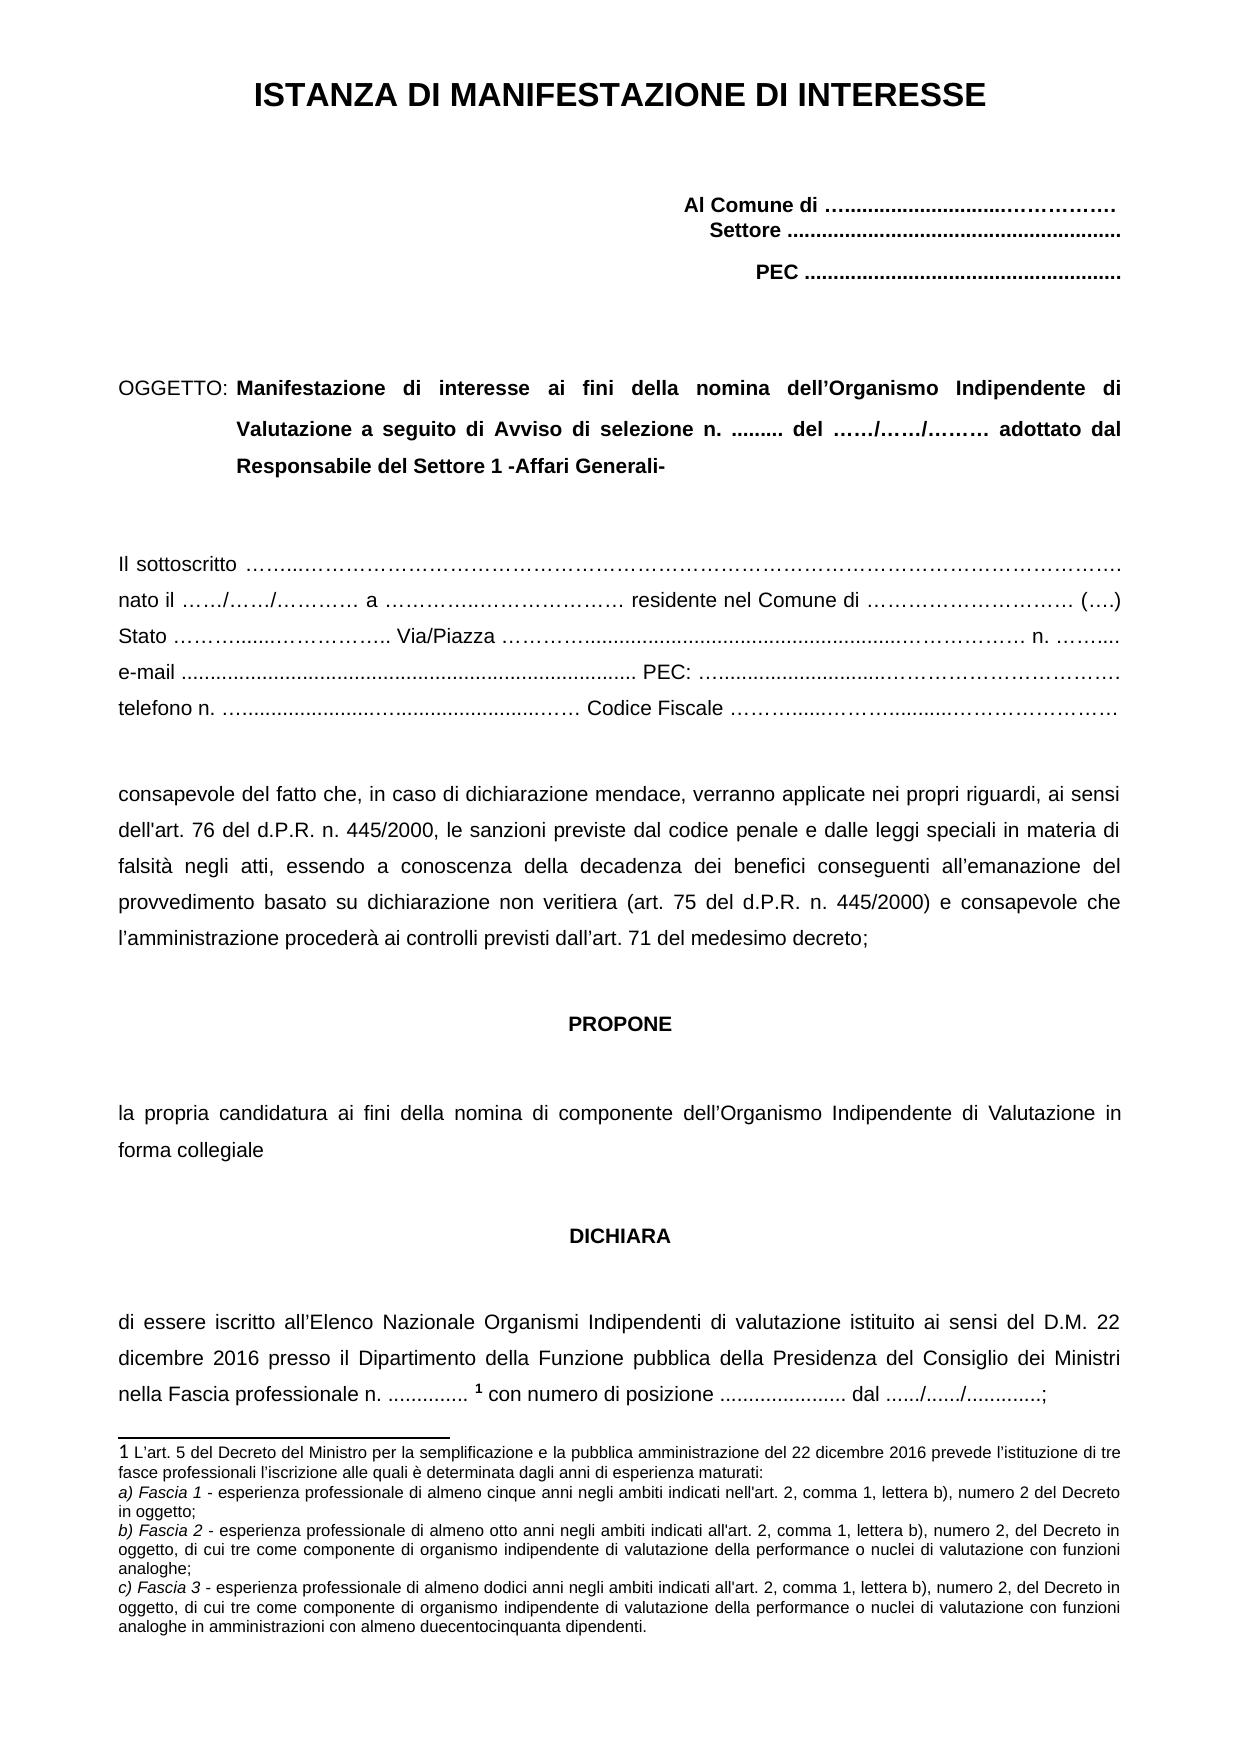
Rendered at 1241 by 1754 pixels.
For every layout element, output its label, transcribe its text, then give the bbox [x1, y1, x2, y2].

text a) Fascia 1 - esperienza professionale di almeno cinque anni negli ambiti indicati nell'art. 2, comma 1, lettera b), numero 2 del Decreto in oggetto; [118, 1482, 1122, 1521]
text b) Fascia 2 - esperienza professionale di almeno otto anni negli ambiti indicati all'art. 2, comma 1, lettera b), numero 2, del Decreto in oggetto, di cui tre come componente di organismo indipendente di valutazione della performance o nuclei di valutazione con funzioni analoghe; [118, 1521, 1122, 1578]
text la propria candidatura ai fini della nomina di componente dell’Organismo Indipendente di Valutazione in forma collegiale [118, 1098, 1122, 1162]
text Il sottoscritto ……...………………………………………………………………………………………………………. nato il ……/……/………… a …………..………………… residente nel Comune di ………………………… (….) Stato ……….......…………….. Via/Piazza ………….......................................................……………… n. …….... [118, 552, 1122, 648]
text di essere iscritto all’Elenco Nazionale Organismi Indipendenti di valutazione istituito ai sensi del D.M. 22 dicembre 2016 presso il Dipartimento della Funzione pubblica della Presidenza del Consiglio dei Ministri nella Fascia professionale n. .............. con numero di posizione ...................... dal ....../....../.............; [118, 1309, 1122, 1405]
text e-mail ............................................................................... PEC: ….............................……………………………. telefono n. ….......................….........................…… Codice Fiscale ………......………...........…………………… [118, 660, 1122, 720]
text consapevole del fatto che, in caso di dichiarazione mendace, verranno applicate nei propri riguardi, ai sensi dell'art. 76 del d.P.R. n. 445/2000, le sanzioni previste dal codice penale e dalle leggi speciali in materia di falsità negli atti, essendo a conoscenza della decadenza dei benefici conseguenti all’emanazione del provvedimento basato su dichiarazione non veritiera (art. 75 del d.P.R. n. 445/2000) e consapevole che l’amministrazione procederà ai controlli previsti dall’art. 71 del medesimo decreto; [118, 782, 1122, 950]
text L’art. 5 del Decreto del Ministro per la semplificazione e la pubblica amministrazione del 22 dicembre 2016 prevede l’istituzione di tre fasce professionali l’iscrizione alle quali è determinata dagli anni di esperienza maturati: [118, 1438, 1122, 1482]
text ISTANZA DI MANIFESTAZIONE DI INTERESSE [118, 75, 1122, 113]
text OGGETTO: Manifestazione di interesse ai fini della nomina dell’Organismo Indipendente di Valutazione a seguito di Avviso di selezione n. ......... del ……/……/……… adottato dal Responsabile del Settore 1 -Affari Generali- [118, 376, 1122, 478]
text PEC ....................................................... [118, 259, 1122, 284]
text Settore .......................................................... [118, 218, 1122, 243]
text PROPONE [118, 1012, 1122, 1036]
text DICHIARA [118, 1223, 1122, 1247]
text Al Comune di …............................……………. [118, 193, 1122, 218]
text c) Fascia 3 - esperienza professionale di almeno dodici anni negli ambiti indicati all'art. 2, comma 1, lettera b), numero 2, del Decreto in oggetto, di cui tre come componente di organismo indipendente di valutazione della performance o nuclei di valutazione con funzioni analoghe in amministrazioni con almeno duecentocinquanta dipendenti. [118, 1578, 1122, 1636]
